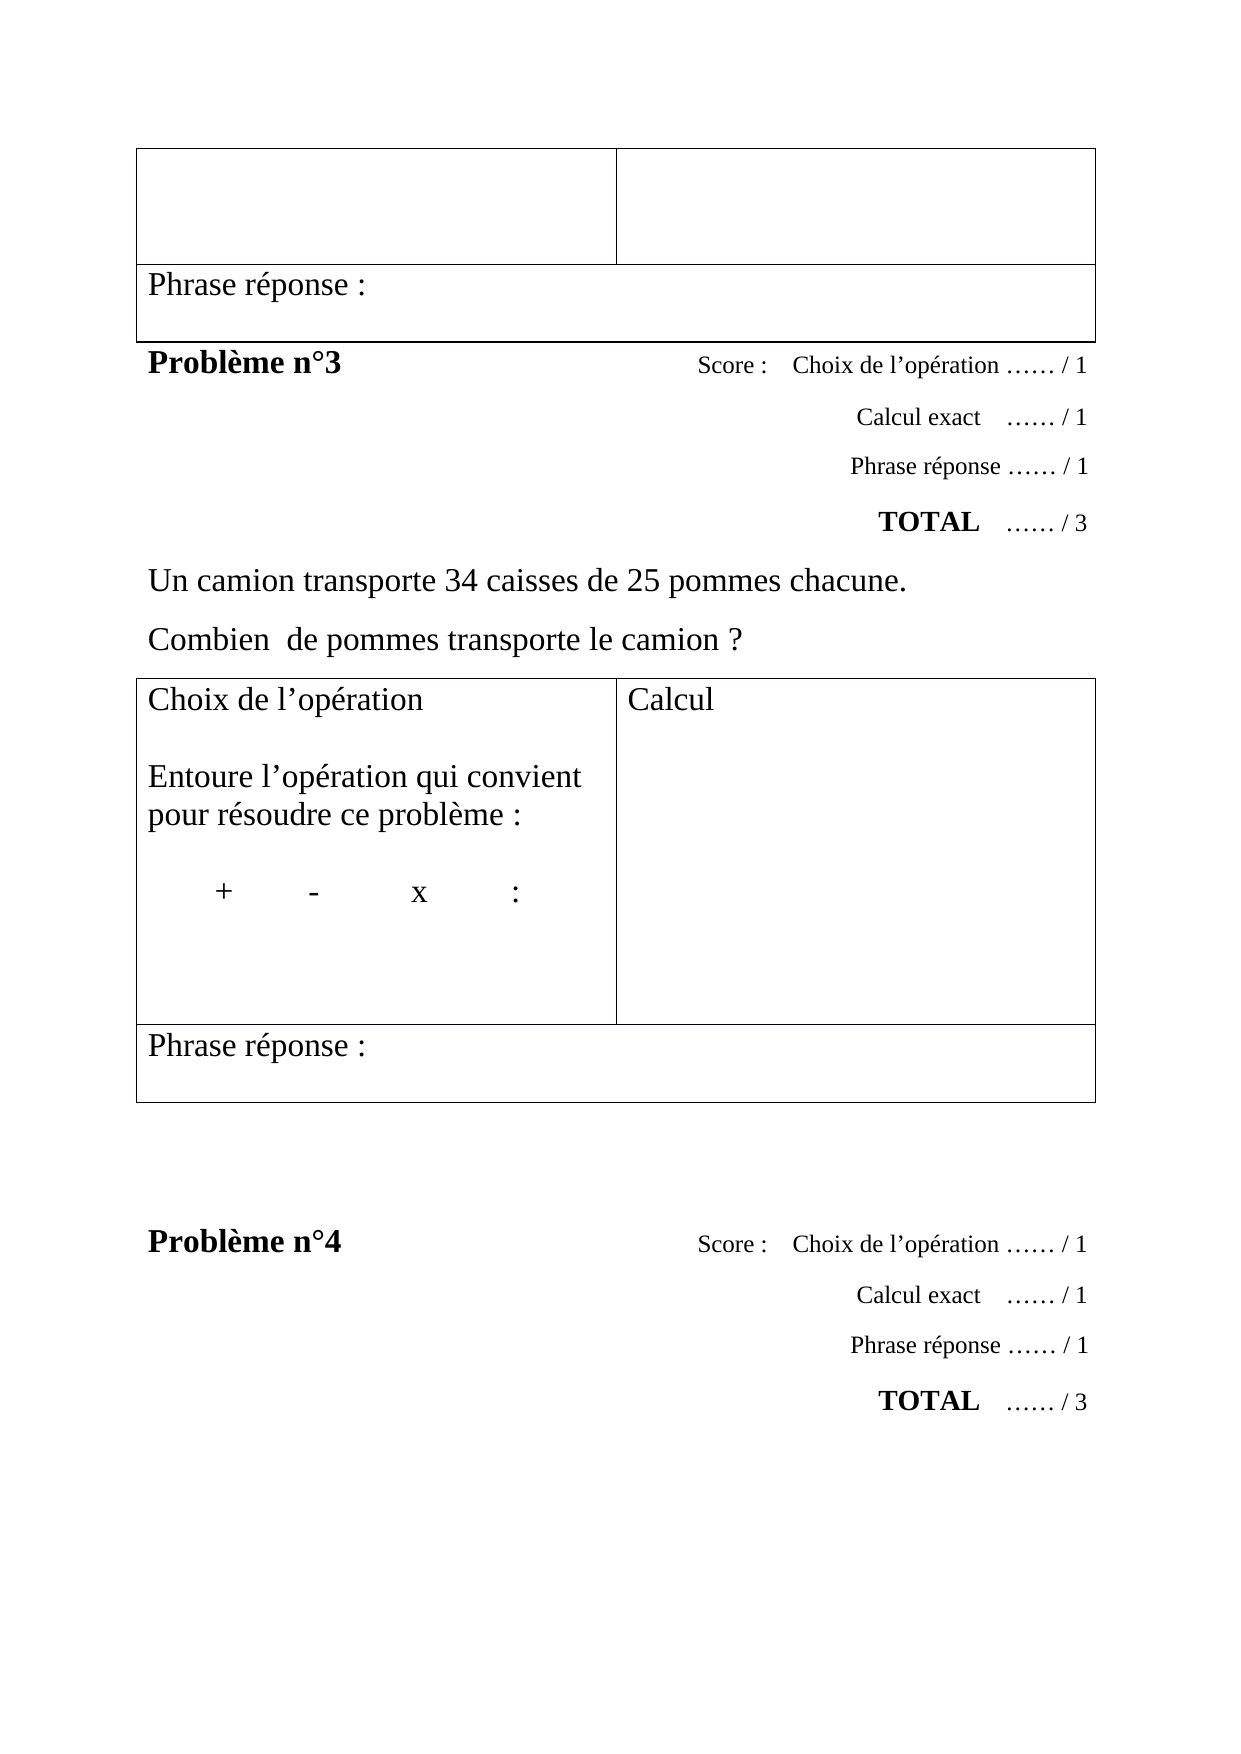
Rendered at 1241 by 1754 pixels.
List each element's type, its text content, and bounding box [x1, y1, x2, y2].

table_cell Phrase réponse : [137, 1025, 1095, 1102]
table_header [617, 149, 1095, 264]
text Calcul exact …… / 1 [738, 402, 1093, 430]
text Combien de pommes transporte le camion ? [148, 619, 1093, 657]
text TOTAL …… / 3 [148, 1380, 1093, 1418]
table_header [137, 149, 616, 264]
table_header Choix de l’opération Entoure l’opération qui convient pour résoudre ce problème : + - x : [137, 679, 616, 1024]
text Problème n°4 Score : Choix de l’opération …… / 1 [148, 1221, 1093, 1260]
text Calcul exact …… / 1 [738, 1281, 1093, 1309]
text Phrase réponse …… / 1 [148, 451, 1093, 480]
table_header Calcul [617, 679, 1095, 1024]
text Un camion transporte 34 caisses de 25 pommes chacune. [148, 560, 1093, 598]
text Phrase réponse …… / 1 [148, 1330, 1093, 1359]
text TOTAL …… / 3 [148, 501, 1093, 539]
table_cell Phrase réponse : [137, 265, 1095, 341]
text Problème n°3 Score : Choix de l’opération …… / 1 [148, 343, 1093, 381]
